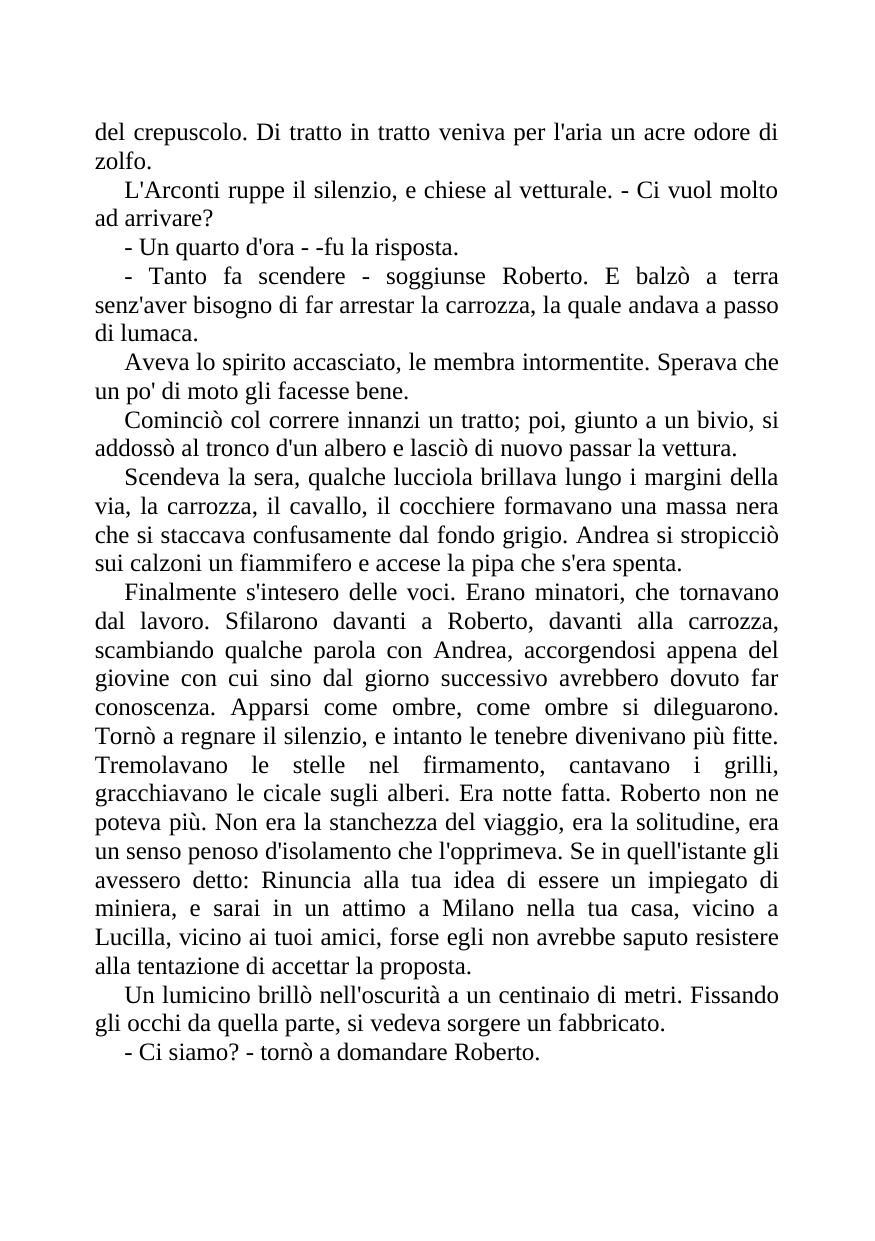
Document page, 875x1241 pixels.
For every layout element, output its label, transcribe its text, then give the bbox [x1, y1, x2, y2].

text Scendeva la sera, qualche lucciola brillava lungo i margini della via, la carrozza, il cavallo, il cocchiere formavano una massa nera che si staccava confusamente dal fondo grigio. Andrea si stropicciò sui calzoni un fiammifero e accese la pipa che s'era spenta. [94, 462, 779, 577]
text - Tanto fa scendere - soggiunse Roberto. E balzò a terra senz'aver bisogno di far arrestar la carrozza, la quale andava a passo di lumaca. [94, 261, 779, 347]
text L'Arconti ruppe il silenzio, e chiese al vetturale. - Ci vuol molto ad arrivare? [94, 175, 779, 232]
text Un lumicino brillò nell'oscurità a un centinaio di metri. Fissando gli occhi da quella parte, si vedeva sorgere un fabbricato. [94, 980, 779, 1037]
text Cominciò col correre innanzi un tratto; poi, giunto a un bivio, si addossò al tronco d'un albero e lasciò di nuovo passar la vettura. [94, 405, 779, 462]
text del crepuscolo. Di tratto in tratto veniva per l'aria un acre odore di zolfo. [94, 117, 779, 175]
text Aveva lo spirito accasciato, le membra intormentite. Sperava che un po' di moto gli facesse bene. [94, 347, 779, 405]
text - Ci siamo? - tornò a domandare Roberto. [94, 1037, 779, 1066]
text - Un quarto d'ora - -fu la risposta. [94, 232, 779, 261]
text Finalmente s'intesero delle voci. Erano minatori, che tornavano dal lavoro. Sfilarono davanti a Roberto, davanti alla carrozza, scambiando qualche parola con Andrea, accorgendosi appena del giovine con cui sino dal giorno successivo avrebbero dovuto far conoscenza. Apparsi come ombre, come ombre si dileguarono. Tornò a regnare il silenzio, e intanto le tenebre divenivano più fitte. Tremolavano le stelle nel firmamento, cantavano i grilli, gracchiavano le cicale sugli alberi. Era notte fatta. Roberto non ne poteva più. Non era la stanchezza del viaggio, era la solitudine, era un senso penoso d'isolamento che l'opprimeva. Se in quell'istante gli avessero detto: Rinuncia alla tua idea di essere un impiegato di miniera, e sarai in un attimo a Milano nella tua casa, vicino a Lucilla, vicino ai tuoi amici, forse egli non avrebbe saputo resistere alla tentazione di accettar la proposta. [94, 577, 779, 980]
